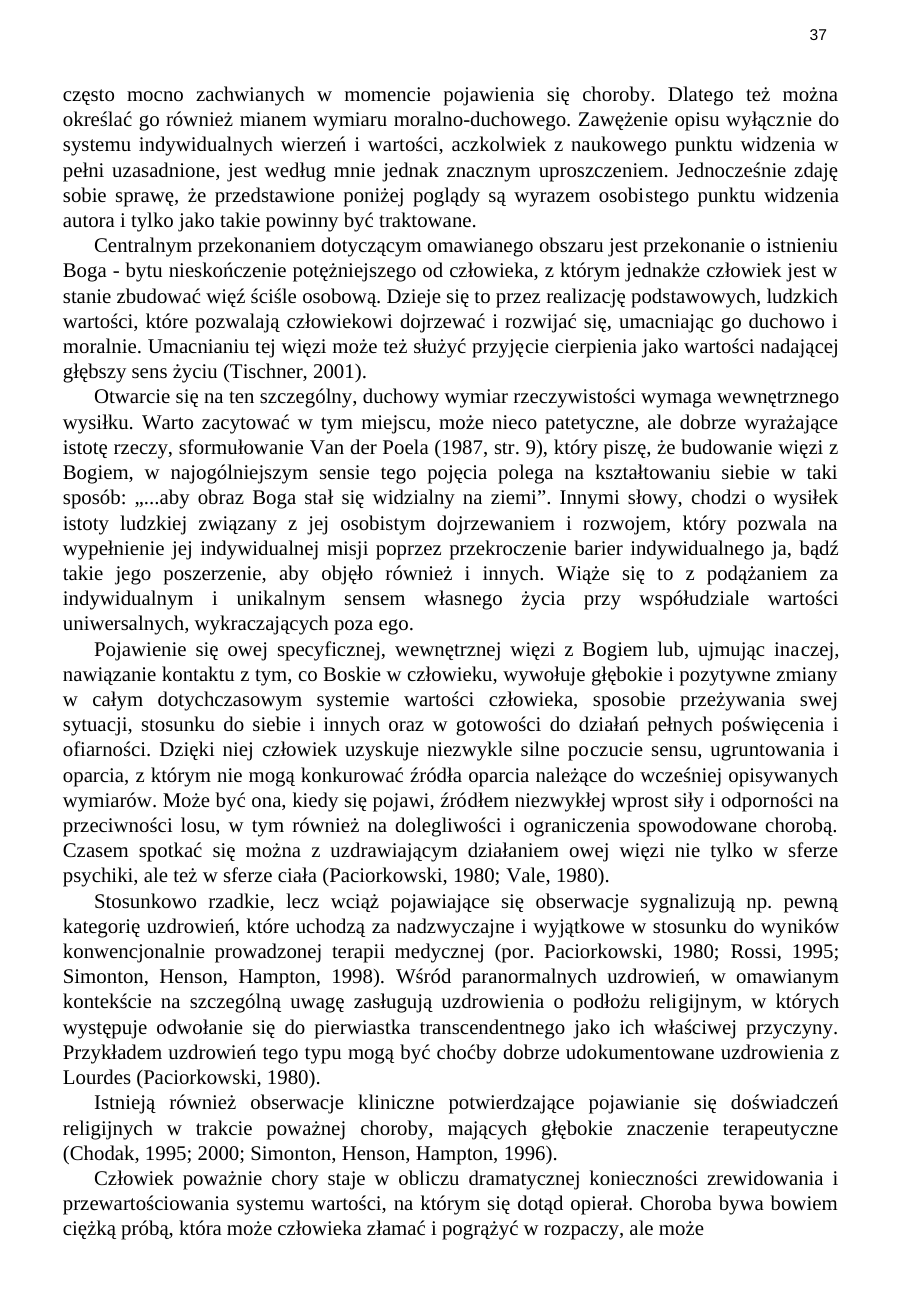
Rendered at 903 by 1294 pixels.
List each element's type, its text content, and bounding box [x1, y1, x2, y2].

text Centralnym przekonaniem dotyczącym omawianego obszaru jest przekonanie o istnieniu Boga - bytu nieskończenie potężniejszego od człowieka, z którym jednakże człowiek jest w stanie zbudować więź ściśle osobową. Dzieje się to przez realizację podstawowych, ludzkich wartości, które pozwalają człowiekowi dojrzewać i rozwijać się, umacniając go duchowo i moralnie. Umacnianiu tej więzi może też służyć przyję­cie cierpienia jako wartości nadającej głębszy sens życiu (Tischner, 2001). [63, 233, 839, 383]
text Pojawienie się owej specyficznej, wewnętrznej więzi z Bogiem lub, ujmując ina­czej, nawiązanie kontaktu z tym, co Boskie w człowieku, wywołuje głębokie i pozytywne zmiany w całym dotychczasowym systemie wartości człowieka, sposobie przeżywania swej sytuacji, stosunku do siebie i innych oraz w gotowości do działań pełnych poświęcenia i ofiarności. Dzięki niej człowiek uzyskuje niezwykle silne po­czucie sensu, ugruntowania i oparcia, z którym nie mogą konkurować źródła oparcia należące do wcześniej opisywanych wymiarów. Może być ona, kiedy się pojawi, źró­dłem niezwykłej wprost siły i odporności na przeciwności losu, w tym również na dolegliwości i ograniczenia spowodowane chorobą. Czasem spotkać się można z uzdrawiającym działaniem owej więzi nie tylko w sferze psychiki, ale też w sferze ciała (Paciorkowski, 1980; Vale, 1980). [63, 637, 839, 887]
text Człowiek poważnie chory staje w obliczu dramatycznej konieczności zrewidowania i przewartościowania systemu wartości, na którym się dotąd opierał. Choroba bywa bowiem ciężką próbą, która może człowieka złamać i pogrążyć w rozpaczy, ale może [63, 1166, 839, 1240]
text Istnieją również obserwacje kliniczne potwierdzające pojawianie się doświadczeń religijnych w trakcie poważnej choroby, mających głębokie znaczenie terapeutyczne (Chodak, 1995; 2000; Simonton, Henson, Hampton, 1996). [63, 1090, 839, 1165]
text 37 [809, 25, 833, 43]
text często mocno zachwianych w momencie pojawienia się choroby. Dlatego też można określać go również mianem wymiaru moralno-duchowego. Zawężenie opisu wyłącz­nie do systemu indywidualnych wierzeń i wartości, aczkolwiek z naukowego punktu widzenia w pełni uzasadnione, jest według mnie jednak znacznym uproszczeniem. Jednocześnie zdaję sobie sprawę, że przedstawione poniżej poglądy są wyrazem osobi­stego punktu widzenia autora i tylko jako takie powinny być traktowane. [63, 82, 839, 232]
text Otwarcie się na ten szczególny, duchowy wymiar rzeczywistości wymaga we­wnętrznego wysiłku. Warto zacytować w tym miejscu, może nieco patetyczne, ale dobrze wyrażające istotę rzeczy, sformułowanie Van der Poela (1987, str. 9), który piszę, że budowanie więzi z Bogiem, w najogólniejszym sensie tego pojęcia polega na kształtowaniu siebie w taki sposób: „...aby obraz Boga stał się widzialny na ziemi”. Innymi słowy, chodzi o wysiłek istoty ludzkiej związany z jej osobistym dojrzewaniem i rozwojem, który pozwala na wypełnienie jej indywidualnej misji poprzez przekrocze­nie barier indywidualnego ja, bądź takie jego poszerzenie, aby objęło również i innych. Wiąże się to z podążaniem za indywidualnym i unikalnym sensem własnego życia przy współudziale wartości uniwersalnych, wykraczających poza ego. [63, 384, 839, 635]
text Stosunkowo rzadkie, lecz wciąż pojawiające się obserwacje sygnalizują np. pewną kategorię uzdrowień, które uchodzą za nadzwyczajne i wyjątkowe w stosunku do wy­ników konwencjonalnie prowadzonej terapii medycznej (por. Paciorkowski, 1980; Rossi, 1995; Simonton, Henson, Hampton, 1998). Wśród paranormalnych uzdrowień, w omawianym kontekście na szczególną uwagę zasługują uzdrowienia o podłożu reli­gijnym, w których występuje odwołanie się do pierwiastka transcendentnego jako ich właściwej przyczyny. Przykładem uzdrowień tego typu mogą być choćby dobrze udo­kumentowane uzdrowienia z Lourdes (Paciorkowski, 1980). [63, 889, 839, 1089]
